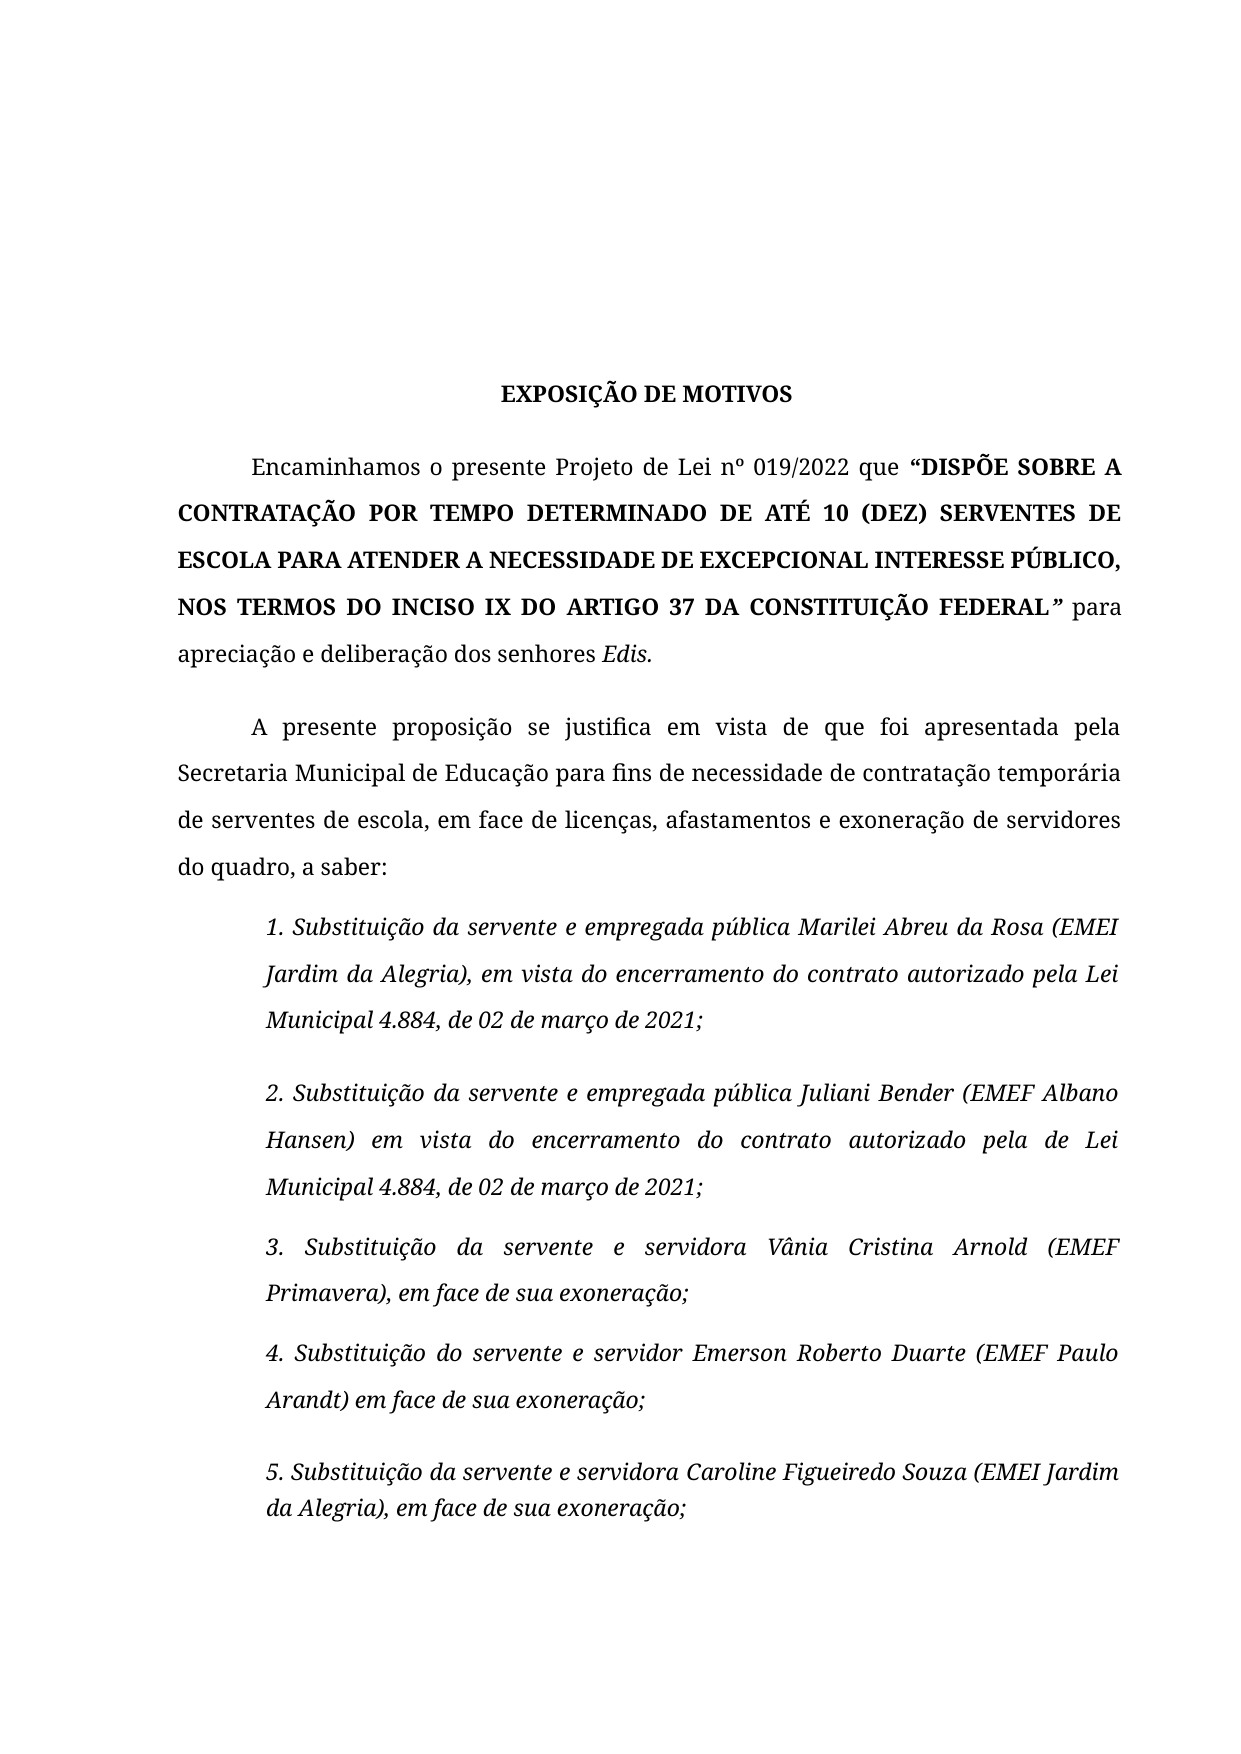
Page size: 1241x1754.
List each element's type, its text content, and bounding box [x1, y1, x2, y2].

text 4. Substituição do servente e servidor Emerson Roberto Duarte (EMEF Paulo Arandt) em face de sua exoneração; [266, 1337, 1122, 1415]
text 1. Substituição da servente e empregada pública Marilei Abreu da Rosa (EMEI Jardim da Alegria), em vista do encerramento do contrato autorizado pela Lei Municipal 4.884, de 02 de março de 2021; [266, 911, 1122, 1036]
text 3. Substituição da servente e servidora Vânia Cristina Arnold (EMEF Primavera), em face de sua exoneração; [266, 1230, 1122, 1308]
text A presente proposição se justifica em vista de que foi apresentada pela Secretaria Municipal de Educação para fins de necessidade de contratação temporária de serventes de escola, em face de licenças, afastamentos e exoneração de servidores do quadro, a saber: [177, 710, 1122, 882]
text Encaminhamos o presente Projeto de Lei nº 019/2022 que “DISPÕE SOBRE A CONTRATAÇÃO POR TEMPO DETERMINADO DE ATÉ 10 (DEZ) SERVENTES DE ESCOLA PARA ATENDER A NECESSIDADE DE EXCEPCIONAL INTERESSE PÚBLICO, NOS TERMOS DO INCISO IX DO ARTIGO 37 DA CONSTITUIÇÃO FEDERAL” para apreciação e deliberação dos senhores Edis. [177, 450, 1122, 669]
list 5. Substituição da servente e servidora Caroline Figueiredo Souza (EMEI Jardim da Alegria), em face de sua exoneração; [266, 1456, 1122, 1523]
text EXPOSIÇÃO DE MOTIVOS [177, 378, 1122, 409]
text 2. Substituição da servente e empregada pública Juliani Bender (EMEF Albano Hansen) em vista do encerramento do contrato autorizado pela de Lei Municipal 4.884, de 02 de março de 2021; [266, 1077, 1122, 1202]
